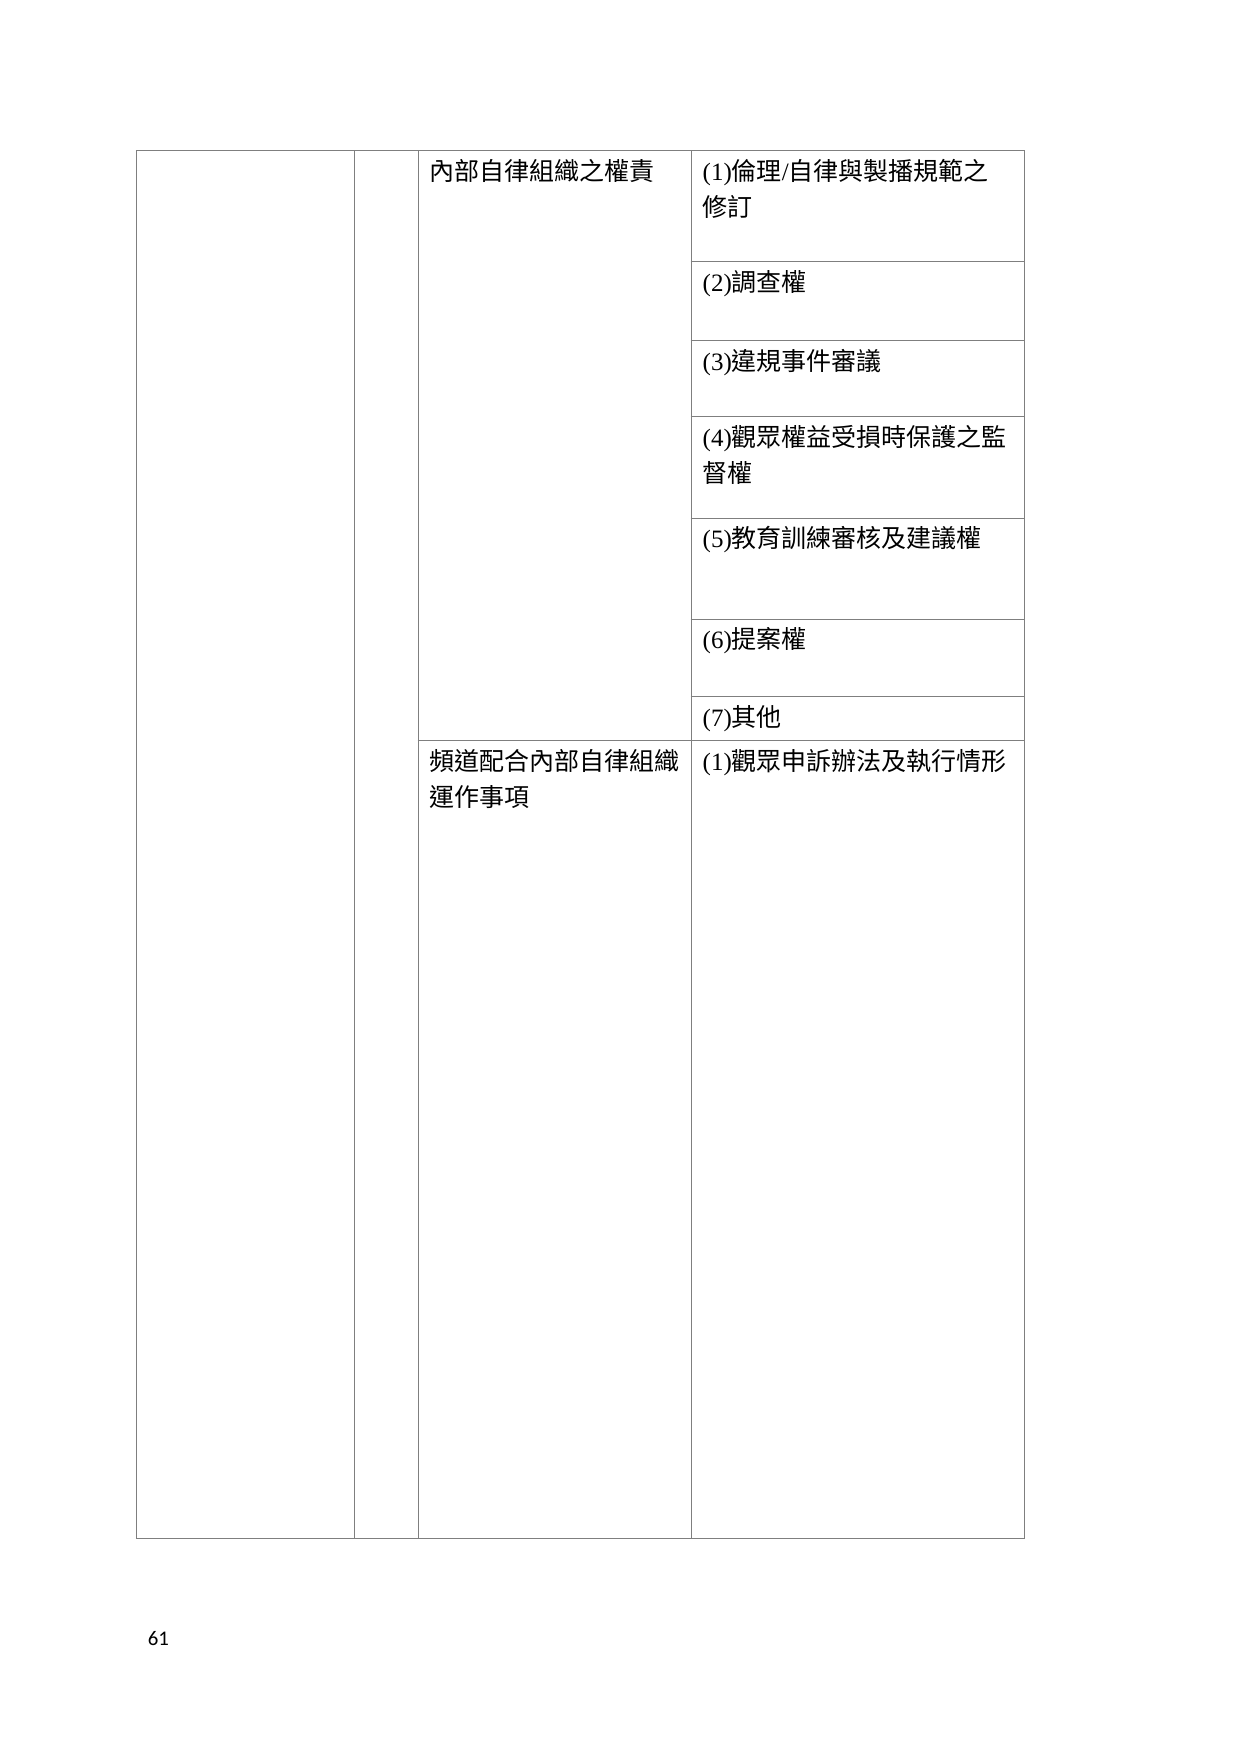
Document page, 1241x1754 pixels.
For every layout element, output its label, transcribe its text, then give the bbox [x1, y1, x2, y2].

table_cell (3)違規事件審議 [692, 341, 1024, 416]
table_cell 內部自律組織之權責 [419, 151, 691, 740]
table_cell [355, 151, 418, 1537]
table_cell (1)倫理/自律與製播規範之修訂 [692, 151, 1024, 261]
table_cell (7)其他 [692, 697, 1024, 740]
table_cell (5)教育訓練審核及建議權 [692, 519, 1024, 619]
table_cell (6)提案權 [692, 620, 1024, 696]
table_cell (2)調查權 [692, 262, 1024, 340]
table_cell (1)觀眾申訴辦法及執行情形 [692, 741, 1024, 1537]
table_cell (4)觀眾權益受損時保護之監督權 [692, 417, 1024, 517]
table_cell [137, 151, 354, 1537]
table_cell 頻道配合內部自律組織運作事項 [419, 741, 691, 1537]
